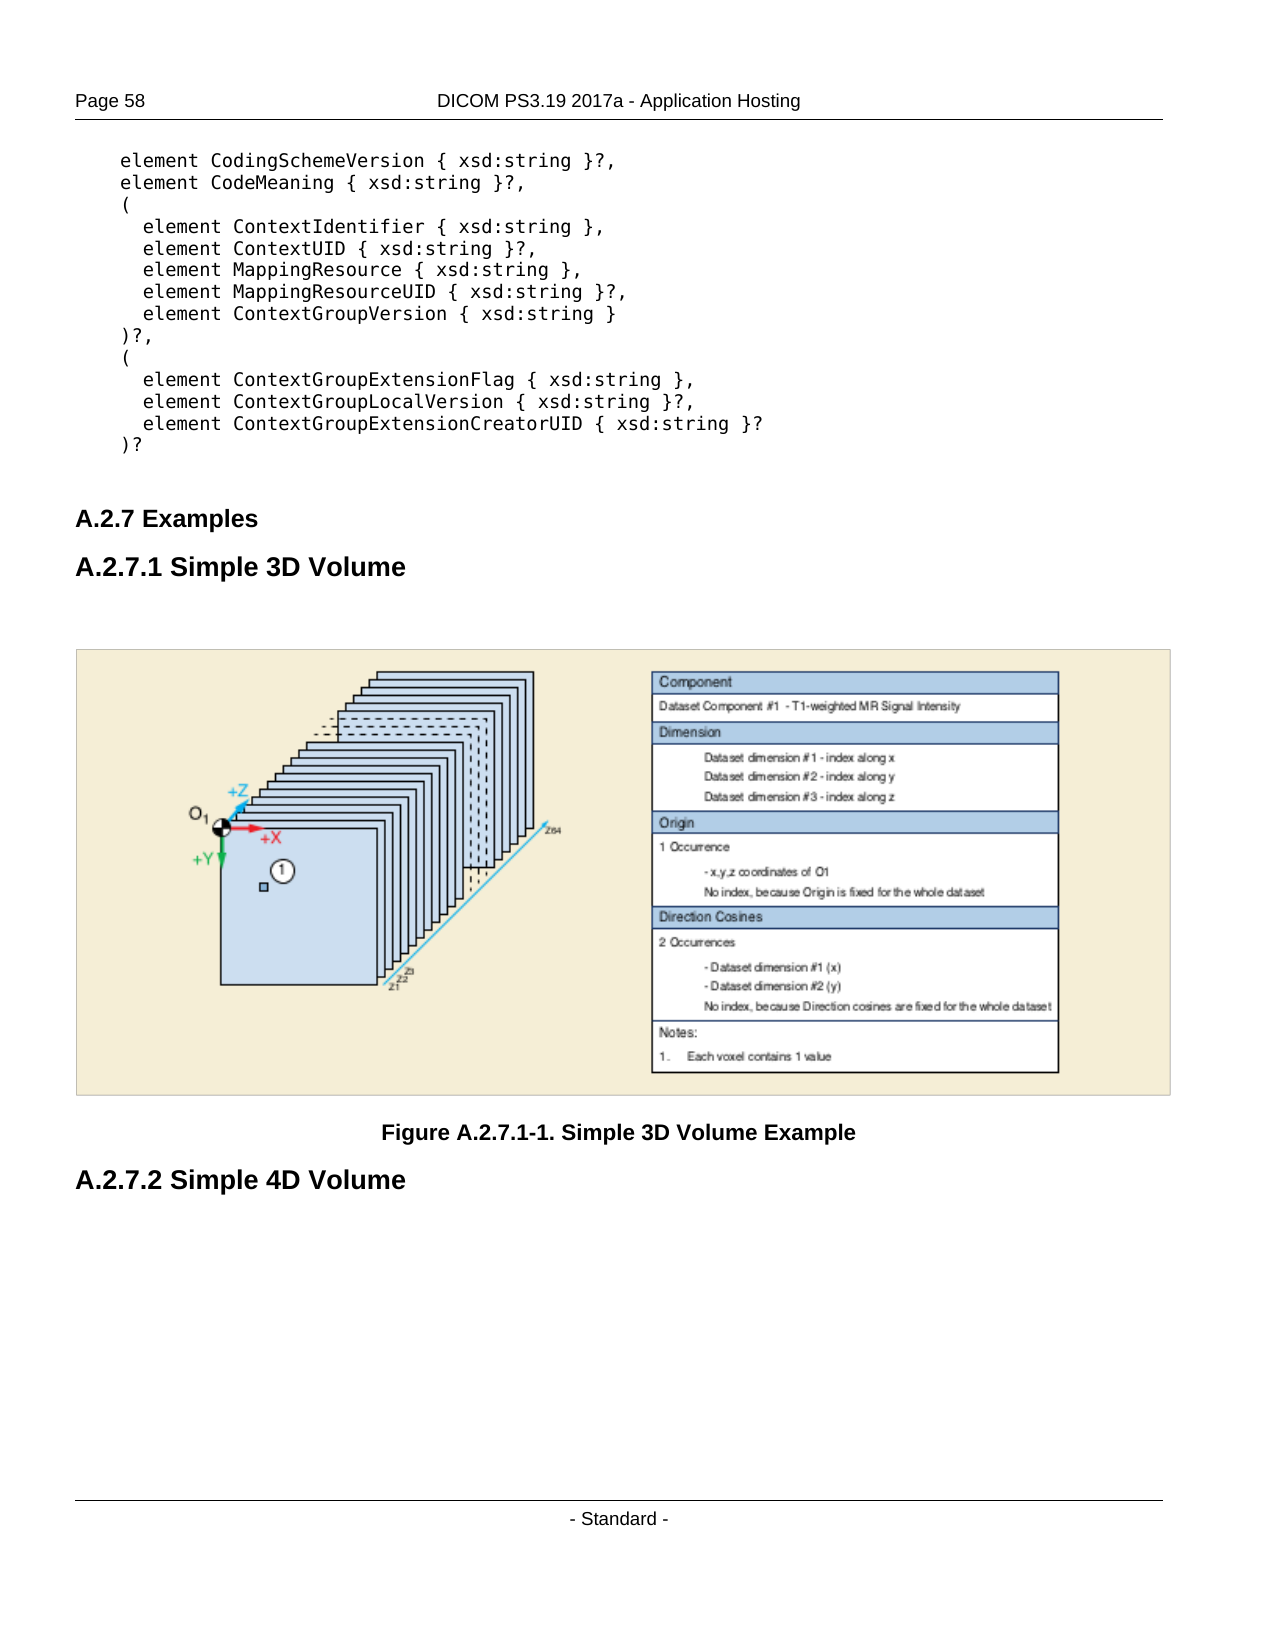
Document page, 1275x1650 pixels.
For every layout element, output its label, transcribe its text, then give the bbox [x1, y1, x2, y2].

text Figure A.2.7.1-1. Simple 3D Volume Example [75, 1119, 1162, 1145]
picture [75, 648, 1172, 1097]
text A.2.7 Examples [75, 504, 1162, 532]
text A.2.7.1 Simple 3D Volume [75, 551, 1162, 582]
text A.2.7.2 Simple 4D Volume [75, 1164, 1162, 1195]
text element CodingSchemeVersion { xsd:string }?, element CodeMeaning { xsd:string }?, ( element ContextIdentifier { xsd:string }, element ContextUID { xsd:string }?, element MappingResource { xsd:string }, element MappingResourceUID { xsd:string }?, element ContextGroupVersion { xsd:string } )?, ( element ContextGroupExtensionFlag { xsd:string }, element ContextGroupLocalVersion { xsd:string }?, element ContextGroupExtensionCreatorUID { xsd:string }? )? [75, 150, 1162, 485]
